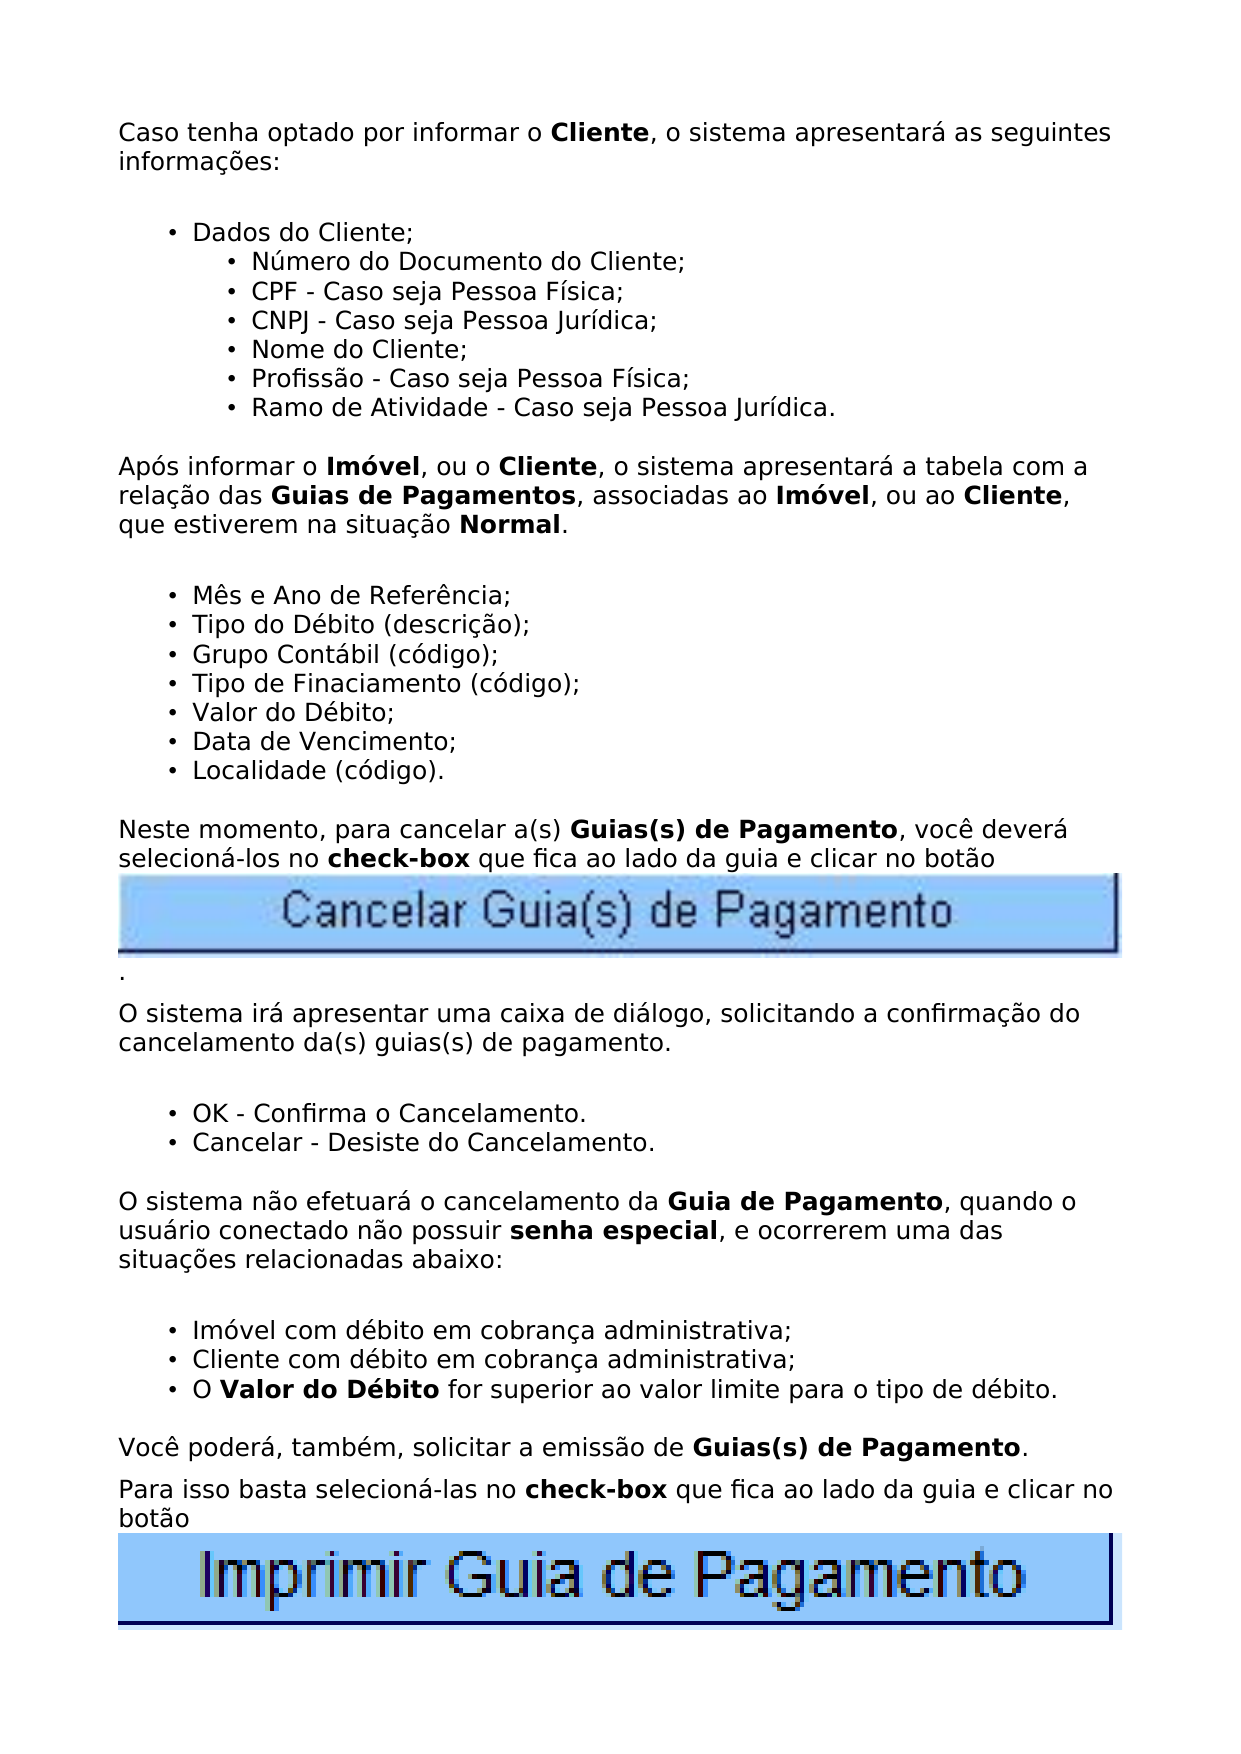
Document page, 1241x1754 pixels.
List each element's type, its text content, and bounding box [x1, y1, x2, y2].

list Grupo Contábil (código); [177, 640, 1122, 669]
text . [118, 958, 1122, 986]
list Profissão - Caso seja Pessoa Física; [236, 364, 1122, 393]
list Cliente com débito em cobrança administrativa; [177, 1346, 1122, 1375]
list Tipo do Débito (descrição); [177, 611, 1122, 640]
list Dados do Cliente; [177, 218, 1122, 248]
list Número do Documento do Cliente; [236, 248, 1122, 277]
list O Valor do Débito for superior ao valor limite para o tipo de débito. [177, 1375, 1122, 1404]
text Neste momento, para cancelar a(s) Guias(s) de Pagamento, você deverá selecioná-los no check-box que fica ao lado da guia e clicar no botão [118, 815, 1122, 873]
list CNPJ - Caso seja Pessoa Jurídica; [236, 306, 1122, 335]
list Ramo de Atividade - Caso seja Pessoa Jurídica. [236, 393, 1122, 423]
list Nome do Cliente; [236, 335, 1122, 364]
list Valor do Débito; [177, 698, 1122, 727]
text O sistema irá apresentar uma caixa de diálogo, solicitando a confirmação do cancelamento da(s) guias(s) de pagamento. [118, 999, 1122, 1057]
text Você poderá, também, solicitar a emissão de Guias(s) de Pagamento. [118, 1433, 1122, 1463]
text Caso tenha optado por informar o Cliente, o sistema apresentará as seguintes informações: [118, 118, 1122, 176]
list Data de Vencimento; [177, 727, 1122, 757]
list OK - Confirma o Cancelamento. [177, 1099, 1122, 1128]
list Mês e Ano de Referência; [177, 582, 1122, 611]
picture [118, 873, 1123, 958]
list CPF - Caso seja Pessoa Física; [236, 277, 1122, 306]
picture [118, 1533, 1123, 1635]
list Localidade (código). [177, 757, 1122, 786]
list Tipo de Finaciamento (código); [177, 669, 1122, 698]
list Cancelar - Desiste do Cancelamento. [177, 1128, 1122, 1157]
text O sistema não efetuará o cancelamento da Guia de Pagamento, quando o usuário conectado não possuir senha especial, e ocorrerem uma das situações relacionadas abaixo: [118, 1187, 1122, 1274]
text Para isso basta selecioná-las no check-box que fica ao lado da guia e clicar no botão [118, 1475, 1122, 1533]
text Após informar o Imóvel, ou o Cliente, o sistema apresentará a tabela com a relação das Guias de Pagamentos, associadas ao Imóvel, ou ao Cliente, que estiverem na situação Normal. [118, 452, 1122, 539]
list Imóvel com débito em cobrança administrativa; [177, 1316, 1122, 1346]
